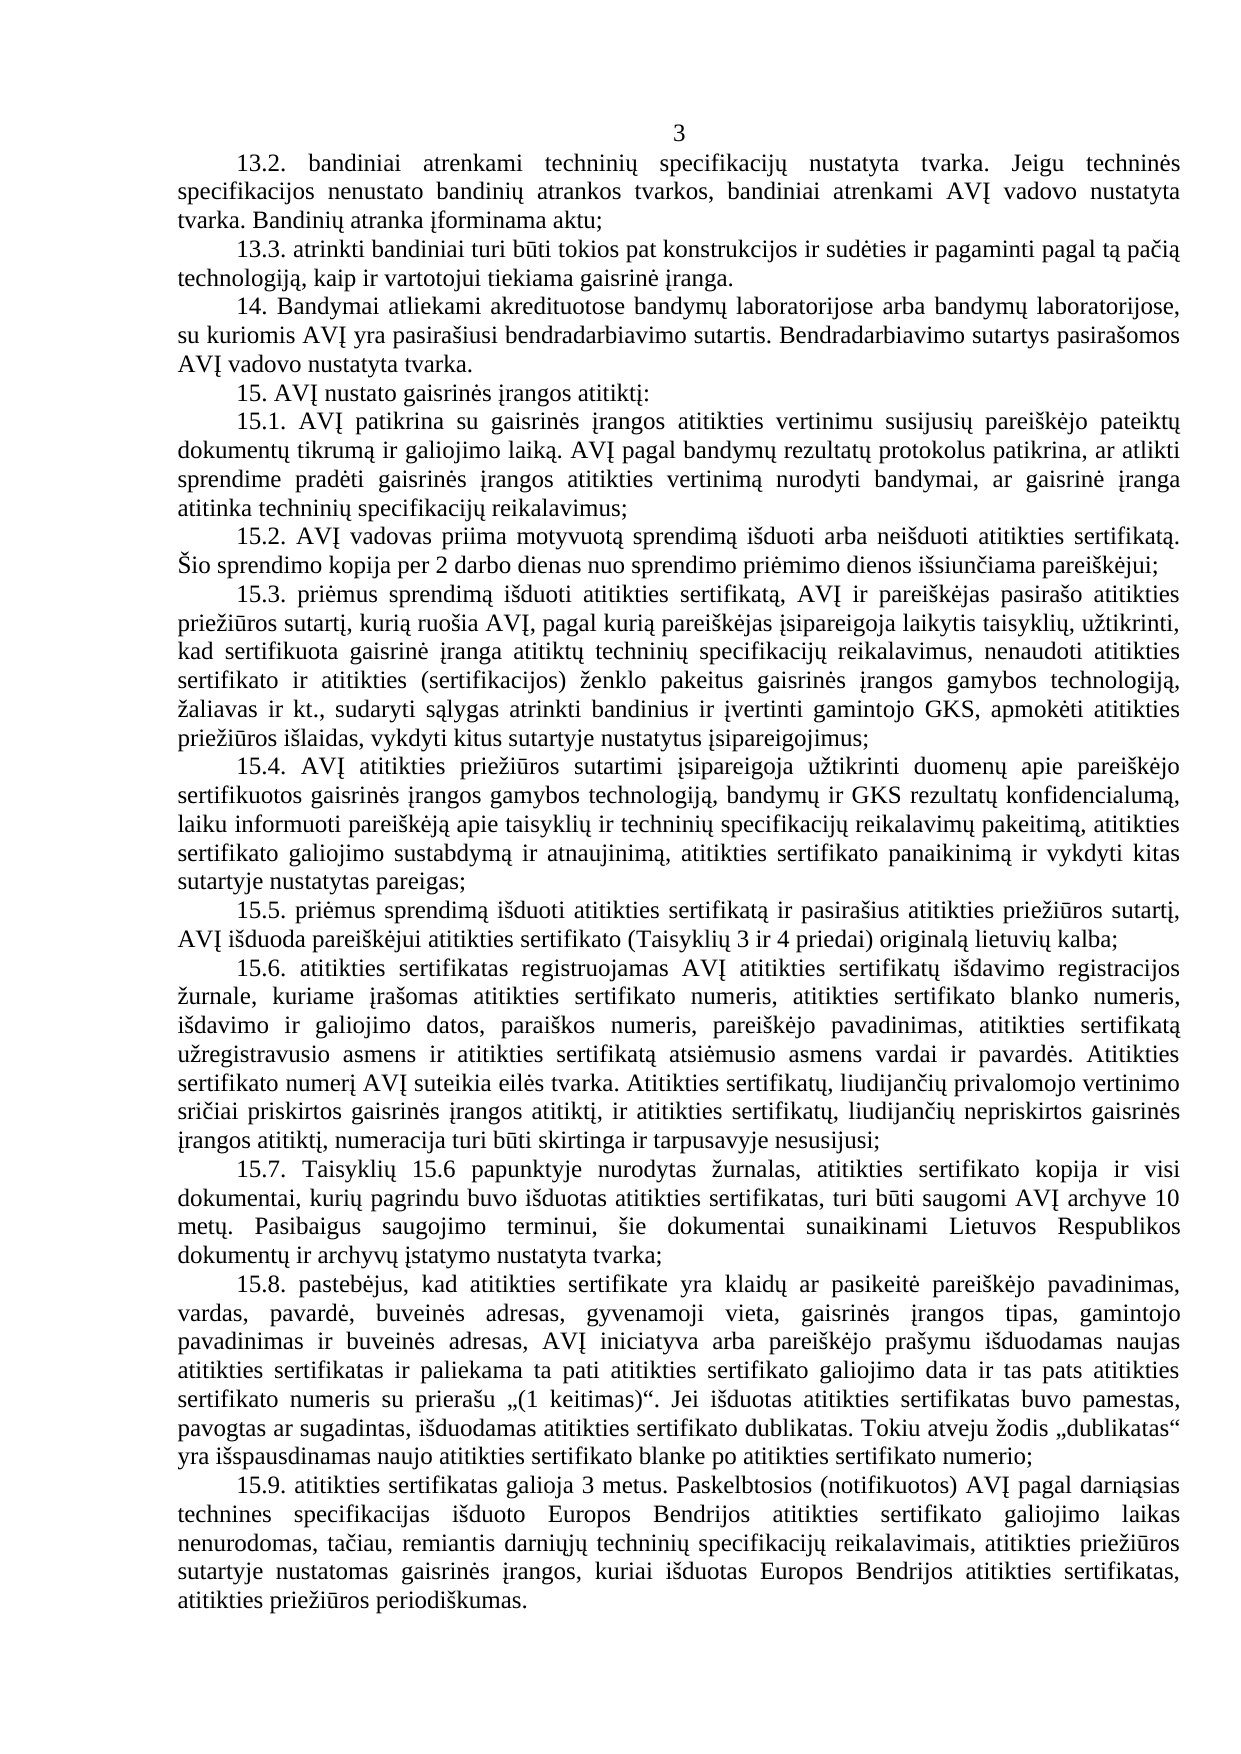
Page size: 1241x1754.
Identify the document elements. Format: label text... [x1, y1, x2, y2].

text 15.3. priėmus sprendimą išduoti atitikties sertifikatą, AVĮ ir pareiškėjas pasirašo atitikties priežiūros sutartį, kurią ruošia AVĮ, pagal kurią pareiškėjas įsipareigoja laikytis taisyklių, užtikrinti, kad sertifikuota gaisrinė įranga atitiktų techninių specifikacijų reikalavimus, nenaudoti atitikties sertifikato ir atitikties (sertifikacijos) ženklo pakeitus gaisrinės įrangos gamybos technologiją, žaliavas ir kt., sudaryti sąlygas atrinkti bandinius ir įvertinti gamintojo GKS, apmokėti atitikties priežiūros išlaidas, vykdyti kitus sutartyje nustatytus įsipareigojimus; [177, 579, 1181, 751]
text 13.3. atrinkti bandiniai turi būti tokios pat konstrukcijos ir sudėties ir pagaminti pagal tą pačią technologiją, kaip ir vartotojui tiekiama gaisrinė įranga. [177, 234, 1181, 291]
text 15.5. priėmus sprendimą išduoti atitikties sertifikatą ir pasirašius atitikties priežiūros sutartį, AVĮ išduoda pareiškėjui atitikties sertifikato (Taisyklių 3 ir 4 priedai) originalą lietuvių kalba; [177, 895, 1181, 953]
text 15.1. AVĮ patikrina su gaisrinės įrangos atitikties vertinimu susijusių pareiškėjo pateiktų dokumentų tikrumą ir galiojimo laiką. AVĮ pagal bandymų rezultatų protokolus patikrina, ar atlikti sprendime pradėti gaisrinės įrangos atitikties vertinimą nurodyti bandymai, ar gaisrinė įranga atitinka techninių specifikacijų reikalavimus; [177, 406, 1181, 521]
text 15.9. atitikties sertifikatas galioja 3 metus. Paskelbtosios (notifikuotos) AVĮ pagal darniąsias technines specifikacijas išduoto Europos Bendrijos atitikties sertifikato galiojimo laikas nenurodomas, tačiau, remiantis darniųjų techninių specifikacijų reikalavimais, atitikties priežiūros sutartyje nustatomas gaisrinės įrangos, kuriai išduotas Europos Bendrijos atitikties sertifikatas, atitikties priežiūros periodiškumas. [177, 1470, 1181, 1614]
text 15.8. pastebėjus, kad atitikties sertifikate yra klaidų ar pasikeitė pareiškėjo pavadinimas, vardas, pavardė, buveinės adresas, gyvenamoji vieta, gaisrinės įrangos tipas, gamintojo pavadinimas ir buveinės adresas, AVĮ iniciatyva arba pareiškėjo prašymu išduodamas naujas atitikties sertifikatas ir paliekama ta pati atitikties sertifikato galiojimo data ir tas pats atitikties sertifikato numeris su prierašu „(1 keitimas)“. Jei išduotas atitikties sertifikatas buvo pamestas, pavogtas ar sugadintas, išduodamas atitikties sertifikato dublikatas. Tokiu atveju žodis „dublikatas“ yra išspausdinamas naujo atitikties sertifikato blanke po atitikties sertifikato numerio; [177, 1269, 1181, 1470]
text 15.2. AVĮ vadovas priima motyvuotą sprendimą išduoti arba neišduoti atitikties sertifikatą. Šio sprendimo kopija per 2 darbo dienas nuo sprendimo priėmimo dienos išsiunčiama pareiškėjui; [177, 521, 1181, 579]
text 15.4. AVĮ atitikties priežiūros sutartimi įsipareigoja užtikrinti duomenų apie pareiškėjo sertifikuotos gaisrinės įrangos gamybos technologiją, bandymų ir GKS rezultatų konfidencialumą, laiku informuoti pareiškėją apie taisyklių ir techninių specifikacijų reikalavimų pakeitimą, atitikties sertifikato galiojimo sustabdymą ir atnaujinimą, atitikties sertifikato panaikinimą ir vykdyti kitas sutartyje nustatytas pareigas; [177, 751, 1181, 895]
text 15.7. Taisyklių 15.6 papunktyje nurodytas žurnalas, atitikties sertifikato kopija ir visi dokumentai, kurių pagrindu buvo išduotas atitikties sertifikatas, turi būti saugomi AVĮ archyve 10 metų. Pasibaigus saugojimo terminui, šie dokumentai sunaikinami Lietuvos Respublikos dokumentų ir archyvų įstatymo nustatyta tvarka; [177, 1154, 1181, 1269]
text 14. Bandymai atliekami akredituotose bandymų laboratorijose arba bandymų laboratorijose, su kuriomis AVĮ yra pasirašiusi bendradarbiavimo sutartis. Bendradarbiavimo sutartys pasirašomos AVĮ vadovo nustatyta tvarka. [177, 291, 1181, 378]
text 15.6. atitikties sertifikatas registruojamas AVĮ atitikties sertifikatų išdavimo registracijos žurnale, kuriame įrašomas atitikties sertifikato numeris, atitikties sertifikato blanko numeris, išdavimo ir galiojimo datos, paraiškos numeris, pareiškėjo pavadinimas, atitikties sertifikatą užregistravusio asmens ir atitikties sertifikatą atsiėmusio asmens vardai ir pavardės. Atitikties sertifikato numerį AVĮ suteikia eilės tvarka. Atitikties sertifikatų, liudijančių privalomojo vertinimo sričiai priskirtos gaisrinės įrangos atitiktį, ir atitikties sertifikatų, liudijančių nepriskirtos gaisrinės įrangos atitiktį, numeracija turi būti skirtinga ir tarpusavyje nesusijusi; [177, 953, 1181, 1154]
text 13.2. bandiniai atrenkami techninių specifikacijų nustatyta tvarka. Jeigu techninės specifikacijos nenustato bandinių atrankos tvarkos, bandiniai atrenkami AVĮ vadovo nustatyta tvarka. Bandinių atranka įforminama aktu; [177, 148, 1181, 234]
text 15. AVĮ nustato gaisrinės įrangos atitiktį: [177, 378, 1181, 406]
